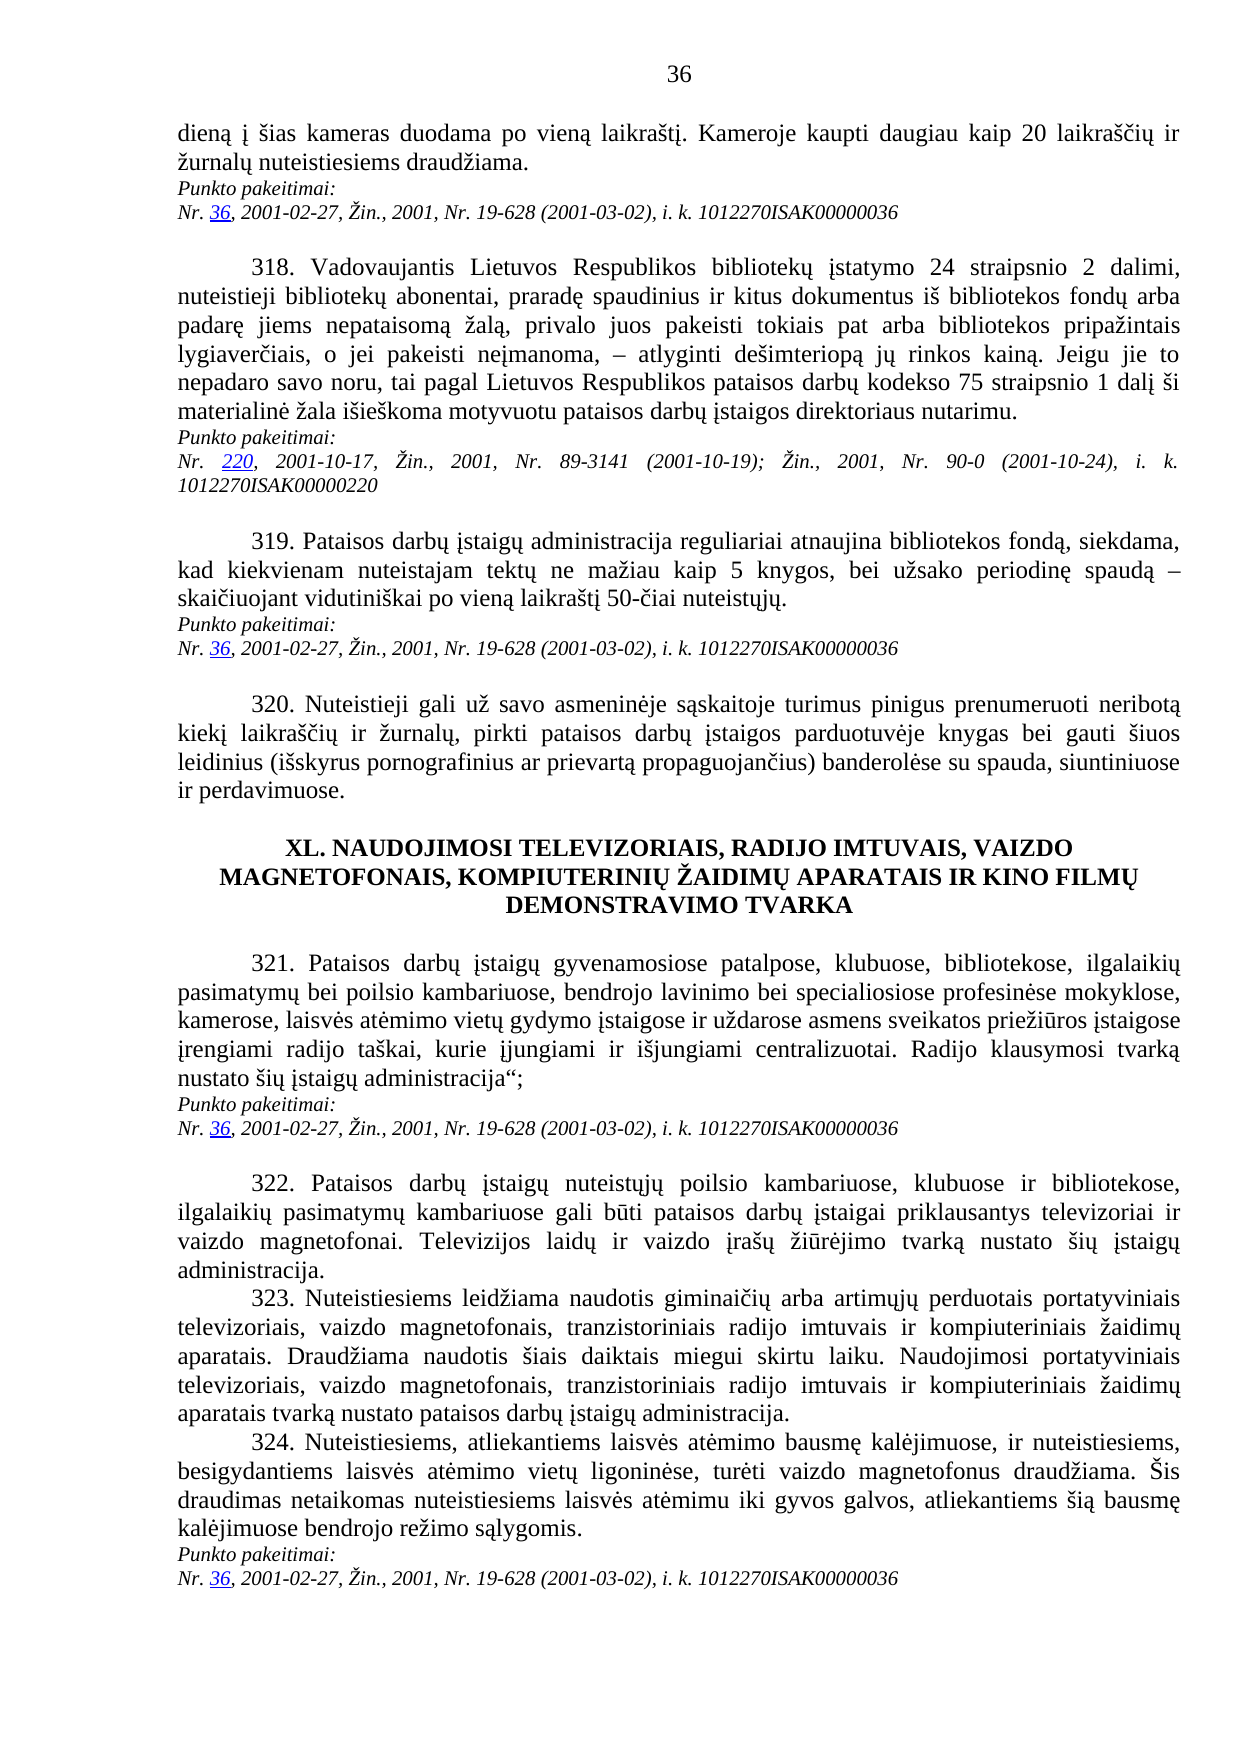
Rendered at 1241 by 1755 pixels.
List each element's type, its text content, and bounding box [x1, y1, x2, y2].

text Punkto pakeitimai: [177, 1092, 1181, 1116]
text 318. Vadovaujantis Lietuvos Respublikos bibliotekų įstatymo 24 straipsnio 2 dalimi, nuteistieji bibliotekų abonentai, praradę spaudinius ir kitus dokumentus iš bibliotekos fondų arba padarę jiems nepataisomą žalą, privalo juos pakeisti tokiais pat arba bibliotekos pripažintais lygiaverčiais, o jei pakeisti neįmanoma, – atlyginti dešimteriopą jų rinkos kainą. Jeigu jie to nepadaro savo noru, tai pagal Lietuvos Respublikos pataisos darbų kodekso 75 straipsnio 1 dalį ši materialinė žala išieškoma motyvuotu pataisos darbų įstaigos direktoriaus nutarimu. [177, 252, 1181, 425]
text XL. NAUDOJIMOSI TELEVIZORIAIS, RADIJO IMTUVAIS, VAIZDO MAGNETOFONAIS, KOMPIUTERINIŲ ŽAIDIMŲ APARATAIS IR KINO FILMŲ DEMONSTRAVIMO TVARKA [177, 833, 1181, 919]
text Nr. 36, 2001-02-27, Žin., 2001, Nr. 19-628 (2001-03-02), i. k. 1012270ISAK00000036 [177, 1566, 1181, 1590]
text 322. Pataisos darbų įstaigų nuteistųjų poilsio kambariuose, klubuose ir bibliotekose, ilgalaikių pasimatymų kambariuose gali būti pataisos darbų įstaigai priklausantys televizoriai ir vaizdo magnetofonai. Televizijos laidų ir vaizdo įrašų žiūrėjimo tvarką nustato šių įstaigų administracija. [177, 1168, 1181, 1283]
text 319. Pataisos darbų įstaigų administracija reguliariai atnaujina bibliotekos fondą, siekdama, kad kiekvienam nuteistajam tektų ne mažiau kaip 5 knygos, bei užsako periodinę spaudą – skaičiuojant vidutiniškai po vieną laikraštį 50-čiai nuteistųjų. [177, 526, 1181, 612]
text Nr. 36, 2001-02-27, Žin., 2001, Nr. 19-628 (2001-03-02), i. k. 1012270ISAK00000036 [177, 636, 1181, 660]
text 321. Pataisos darbų įstaigų gyvenamosiose patalpose, klubuose, bibliotekose, ilgalaikių pasimatymų bei poilsio kambariuose, bendrojo lavinimo bei specialiosiose profesinėse mokyklose, kamerose, laisvės atėmimo vietų gydymo įstaigose ir uždarose asmens sveikatos priežiūros įstaigose įrengiami radijo taškai, kurie įjungiami ir išjungiami centralizuotai. Radijo klausymosi tvarką nustato šių įstaigų administracija“; [177, 948, 1181, 1092]
text dieną į šias kameras duodama po vieną laikraštį. Kameroje kaupti daugiau kaip 20 laikraščių ir žurnalų nuteistiesiems draudžiama. [177, 118, 1181, 176]
text Punkto pakeitimai: [177, 425, 1181, 449]
text 323. Nuteistiesiems leidžiama naudotis giminaičių arba artimųjų perduotais portatyviniais televizoriais, vaizdo magnetofonais, tranzistoriniais radijo imtuvais ir kompiuteriniais žaidimų aparatais. Draudžiama naudotis šiais daiktais miegui skirtu laiku. Naudojimosi portatyviniais televizoriais, vaizdo magnetofonais, tranzistoriniais radijo imtuvais ir kompiuteriniais žaidimų aparatais tvarką nustato pataisos darbų įstaigų administracija. [177, 1283, 1181, 1427]
text Nr. 36, 2001-02-27, Žin., 2001, Nr. 19-628 (2001-03-02), i. k. 1012270ISAK00000036 [177, 1116, 1181, 1140]
text Nr. 36, 2001-02-27, Žin., 2001, Nr. 19-628 (2001-03-02), i. k. 1012270ISAK00000036 [177, 200, 1181, 224]
text Punkto pakeitimai: [177, 176, 1181, 200]
text 324. Nuteistiesiems, atliekantiems laisvės atėmimo bausmę kalėjimuose, ir nuteistiesiems, besigydantiems laisvės atėmimo vietų ligoninėse, turėti vaizdo magnetofonus draudžiama. Šis draudimas netaikomas nuteistiesiems laisvės atėmimu iki gyvos galvos, atliekantiems šią bausmę kalėjimuose bendrojo režimo sąlygomis. [177, 1427, 1181, 1542]
text 320. Nuteistieji gali už savo asmeninėje sąskaitoje turimus pinigus prenumeruoti neribotą kiekį laikraščių ir žurnalų, pirkti pataisos darbų įstaigos parduotuvėje knygas bei gauti šiuos leidinius (išskyrus pornografinius ar prievartą propaguojančius) banderolėse su spauda, siuntiniuose ir perdavimuose. [177, 689, 1181, 804]
text Punkto pakeitimai: [177, 1542, 1181, 1566]
text Nr. 220, 2001-10-17, Žin., 2001, Nr. 89-3141 (2001-10-19); Žin., 2001, Nr. 90-0 (2001-10-24), i. k. 1012270ISAK00000220 [177, 449, 1181, 497]
text Punkto pakeitimai: [177, 612, 1181, 636]
